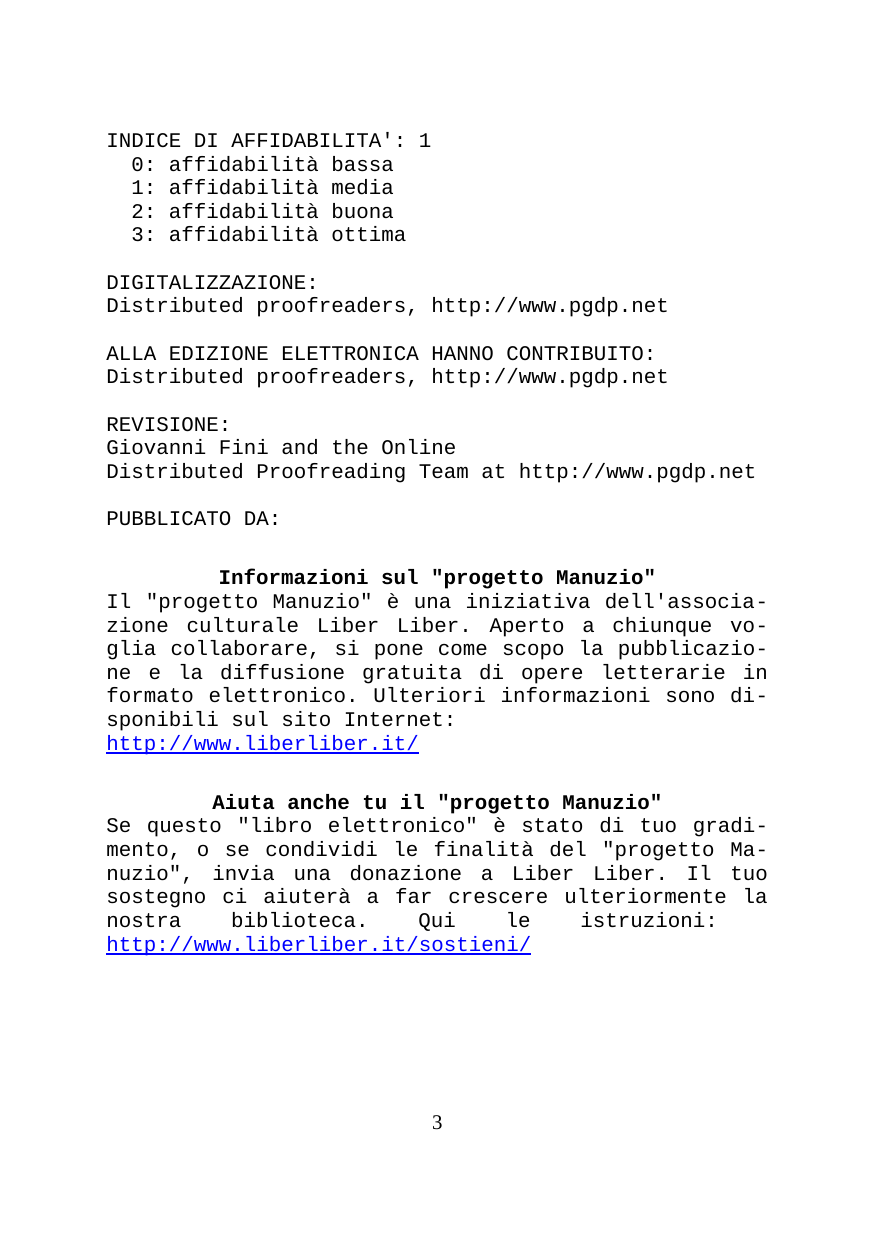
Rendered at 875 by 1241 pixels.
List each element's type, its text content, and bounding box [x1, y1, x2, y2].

text 0: affidabilità bassa [106, 153, 768, 177]
text 1: affidabilità media [106, 177, 768, 201]
text REVISIONE: [106, 414, 768, 437]
text Distributed proofreaders, http://www.pgdp.net [106, 295, 768, 319]
text 3: affidabilità ottima [106, 224, 768, 248]
text Aiuta anche tu il "progetto Manuzio" [106, 792, 768, 816]
text Distributed Proofreading Team at http://www.pgdp.net [106, 461, 768, 484]
text Se questo "libro elettronico" è stato di tuo gradi­mento, o se condividi le finalità del "progetto Ma­nuzio", invia una donazione a Liber Liber. Il tuo sostegno ci aiuterà a far crescere ulteriormente la nostra biblioteca. Qui le istruzioni: http://www.liberliber.it/sostieni/ [106, 816, 768, 957]
text INDICE DI AFFIDABILITA': 1 [106, 130, 768, 153]
text Giovanni Fini and the Online [106, 437, 768, 461]
text ALLA EDIZIONE ELETTRONICA HANNO CONTRIBUITO: [106, 343, 768, 366]
text Il "progetto Manuzio" è una iniziativa dell'associa­zione culturale Liber Liber. Aperto a chiunque vo­glia collaborare, si pone come scopo la pubblicazio­ne e la diffusione gratuita di opere letterarie in formato elettronico. Ulteriori informazioni sono di­sponibili sul sito Internet: [106, 591, 768, 733]
text Distributed proofreaders, http://www.pgdp.net [106, 366, 768, 390]
text http://www.liberliber.it/ [106, 733, 768, 756]
text Informazioni sul "progetto Manuzio" [106, 567, 768, 591]
text DIGITALIZZAZIONE: [106, 272, 768, 295]
text PUBBLICATO DA: [106, 508, 768, 532]
text 2: affidabilità buona [106, 201, 768, 224]
